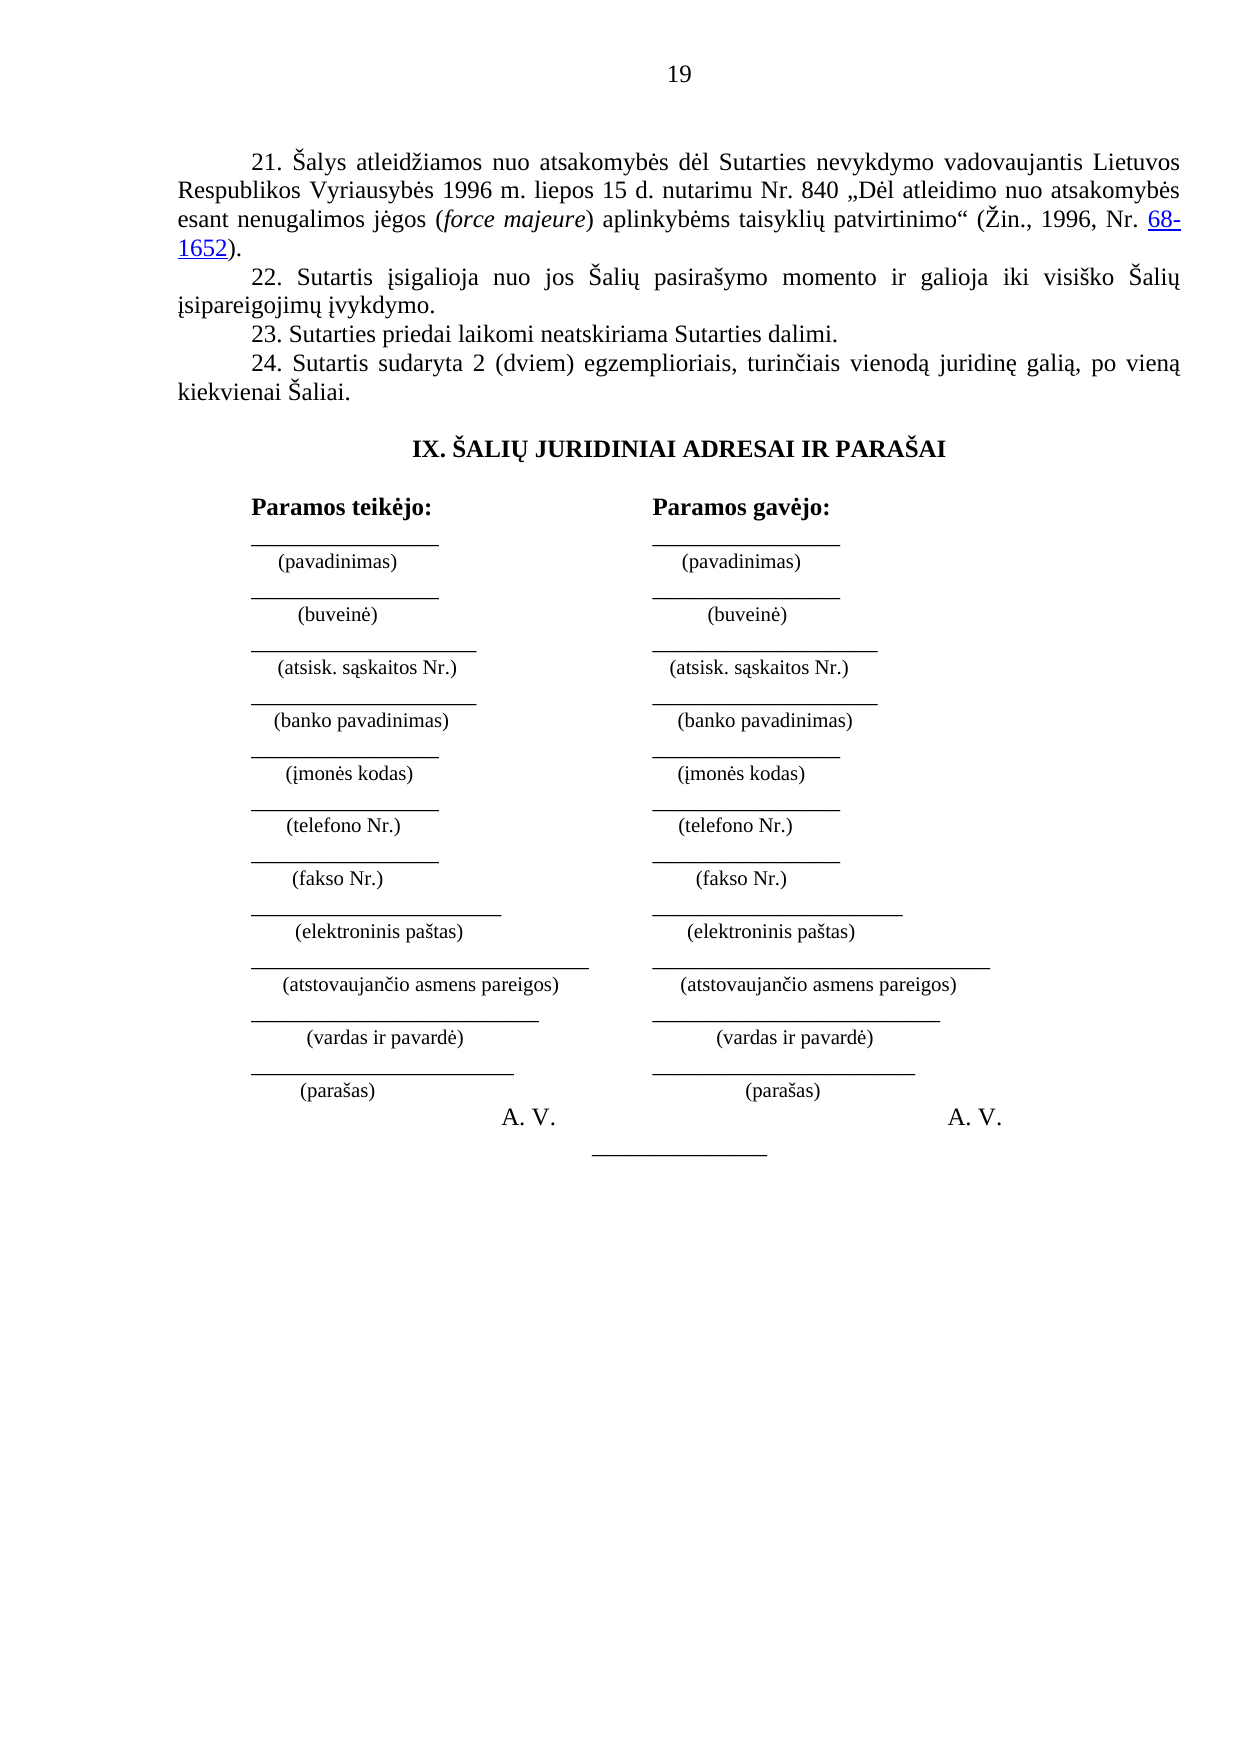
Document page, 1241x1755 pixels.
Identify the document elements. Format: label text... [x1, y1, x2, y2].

text (vardas ir pavardė) (vardas ir pavardė) [177, 1025, 1181, 1049]
text _______________ _______________ [177, 785, 1181, 813]
text _____________________ _____________________ [177, 1049, 1181, 1077]
text _______________ _______________ [177, 732, 1181, 761]
text __________________ __________________ [177, 626, 1181, 655]
text ______________ [177, 1130, 1181, 1159]
text __________________ __________________ [177, 679, 1181, 708]
text (pavadinimas) (pavadinimas) [177, 549, 1181, 573]
text _______________ _______________ [177, 573, 1181, 602]
text (atsisk. sąskaitos Nr.) (atsisk. sąskaitos Nr.) [177, 655, 1181, 679]
text (telefono Nr.) (telefono Nr.) [177, 813, 1181, 837]
text _______________________ _______________________ [177, 996, 1181, 1025]
text Paramos teikėjo: Paramos gavėjo: [177, 492, 1181, 521]
text _______________ _______________ [177, 521, 1181, 549]
text A. V. A. V. [427, 1102, 1181, 1130]
text (atstovaujančio asmens pareigos) (atstovaujančio asmens pareigos) [177, 972, 1181, 996]
text (buveinė) (buveinė) [177, 602, 1181, 626]
text 23. Sutarties priedai laikomi neatskiriama Sutarties dalimi. [177, 319, 1181, 348]
text (fakso Nr.) (fakso Nr.) [177, 866, 1181, 890]
text (banko pavadinimas) (banko pavadinimas) [177, 708, 1181, 732]
text (įmonės kodas) (įmonės kodas) [177, 761, 1181, 785]
text 24. Sutartis sudaryta 2 (dviem) egzemplioriais, turinčiais vienodą juridinę galią, po vieną kiekvienai Šaliai. [177, 348, 1181, 406]
text IX. ŠALIŲ JURIDINIAI ADRESAI IR PARAŠAI [177, 434, 1181, 463]
text 21. Šalys atleidžiamos nuo atsakomybės dėl Sutarties nevykdymo vadovaujantis Lietuvos Respublikos Vyriausybės 1996 m. liepos 15 d. nutarimu Nr. 840 „Dėl atleidimo nuo atsakomybės esant nenugalimos jėgos (force majeure) aplinkybėms taisyklių patvirtinimo“ (Žin., 1996, Nr. 68-1652). [177, 147, 1181, 262]
text ___________________________ ___________________________ [177, 943, 1181, 972]
text (parašas) (parašas) [177, 1077, 1181, 1102]
text (elektroninis paštas) (elektroninis paštas) [177, 919, 1181, 943]
text 22. Sutartis įsigalioja nuo jos Šalių pasirašymo momento ir galioja iki visiško Šalių įsipareigojimų įvykdymo. [177, 262, 1181, 319]
text _______________ _______________ [177, 837, 1181, 866]
text ____________________ ____________________ [177, 890, 1181, 919]
